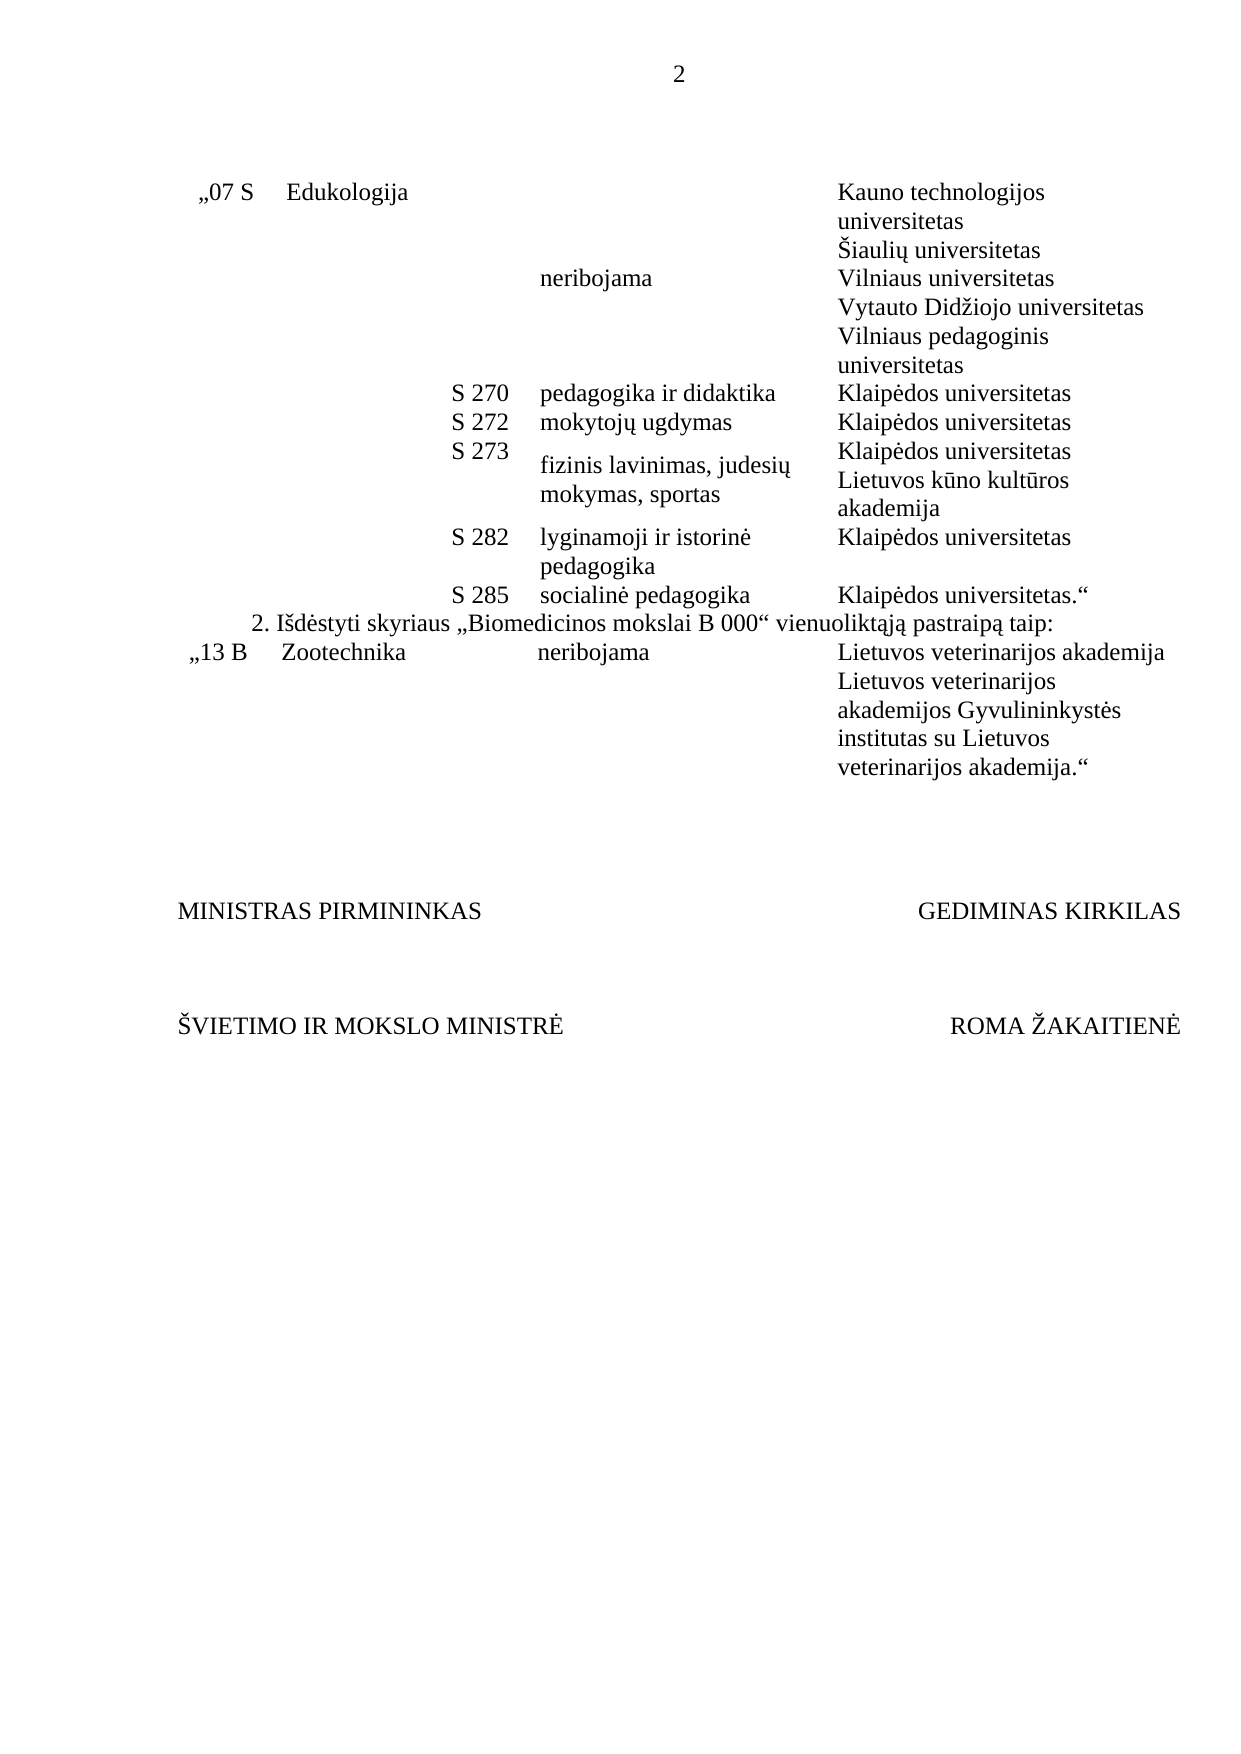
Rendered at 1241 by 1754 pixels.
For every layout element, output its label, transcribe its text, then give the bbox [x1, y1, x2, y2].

table_header Kauno technologijos universitetas Šiaulių universitetas Vilniaus universitetas Vytauto Didžiojo universitetas Vilniaus pedagoginis universitetas [826, 177, 1181, 378]
table_cell Klaipėdos universitetas.“ [826, 580, 1181, 608]
table_header neribojama [526, 637, 826, 781]
table_cell socialinė pedagogika [529, 580, 826, 608]
table_cell Klaipėdos universitetas [826, 407, 1181, 436]
text 2. Išdėstyti skyriaus „Biomedicinos mokslai B 000“ vienuoliktąją pastraipą taip: [177, 608, 1181, 637]
table_header Edukologija [275, 177, 431, 608]
table_header „07 S [177, 177, 275, 608]
table_cell S 270 [431, 379, 529, 407]
table_cell fizinis lavinimas, judesių mokymas, sportas [529, 436, 826, 522]
table_cell lyginamoji ir istorinė pedagogika [529, 522, 826, 580]
table_cell Klaipėdos universitetas Lietuvos kūno kultūros akademija [826, 436, 1181, 522]
table_header neribojama [529, 177, 826, 378]
table_header [424, 637, 526, 781]
table_cell pedagogika ir didaktika [529, 379, 826, 407]
table_header Lietuvos veterinarijos akademija Lietuvos veterinarijos akademijos Gyvulininkystės institutas su Lietuvos veterinarijos akademija.“ [826, 637, 1181, 781]
table_cell S 272 [431, 407, 529, 436]
table_cell S 285 [431, 580, 529, 608]
table_cell S 282 [431, 522, 529, 580]
table_cell Klaipėdos universitetas [826, 522, 1181, 580]
table_cell S 273 [431, 436, 529, 522]
table_header Zootechnika [270, 637, 424, 781]
text Švietimo ir mokslo ministrė Roma Žakaitienė [177, 1011, 1181, 1040]
table_cell mokytojų ugdymas [529, 407, 826, 436]
table_header „13 B [177, 637, 270, 781]
table_cell Klaipėdos universitetas [826, 379, 1181, 407]
table_header [431, 177, 529, 378]
text Ministras Pirmininkas Gediminas Kirkilas [177, 896, 1181, 925]
